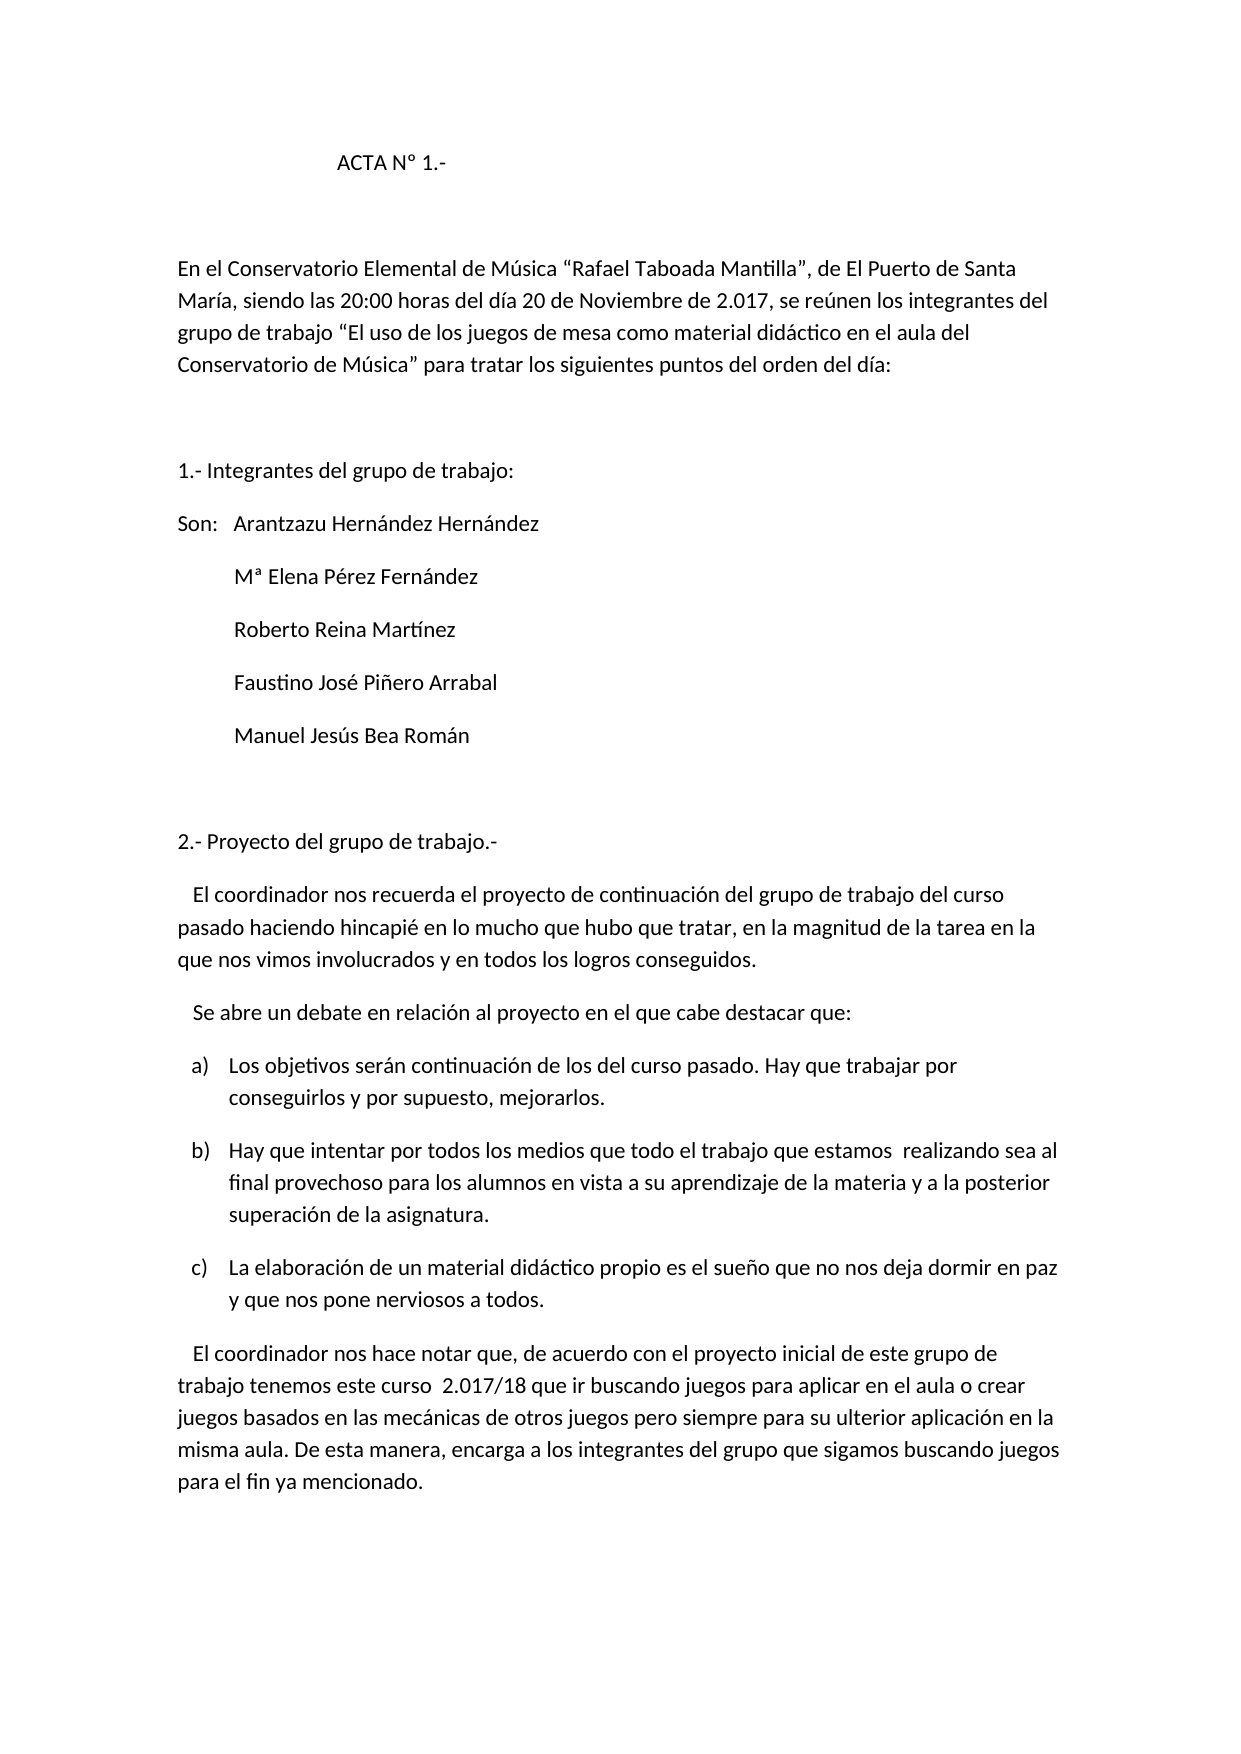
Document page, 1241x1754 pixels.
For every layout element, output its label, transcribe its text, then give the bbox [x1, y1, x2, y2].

list La elaboración de un material didáctico propio es el sueño que no nos deja dormir en paz y que nos pone nerviosos a todos. [191, 1253, 1063, 1314]
text Se abre un debate en relación al proyecto en el que cabe destacar que: [177, 998, 1063, 1026]
text El coordinador nos recuerda el proyecto de continuación del grupo de trabajo del curso pasado haciendo hincapié en lo mucho que hubo que tratar, en la magnitud de la tarea en la que nos vimos involucrados y en todos los logros conseguidos. [177, 880, 1063, 973]
text En el Conservatorio Elemental de Música “Rafael Taboada Mantilla”, de El Puerto de Santa María, siendo las 20:00 horas del día 20 de Noviembre de 2.017, se reúnen los integrantes del grupo de trabajo “El uso de los juegos de mesa como material didáctico en el aula del Conservatorio de Música” para tratar los siguientes puntos del orden del día: [177, 254, 1063, 378]
list Los objetivos serán continuación de los del curso pasado. Hay que trabajar por conseguirlos y por supuesto, mejorarlos. [191, 1051, 1063, 1111]
text Roberto Reina Martínez [177, 615, 1063, 643]
text 1.- Integrantes del grupo de trabajo: [177, 456, 1063, 484]
list Hay que intentar por todos los medios que todo el trabajo que estamos realizando sea al final provechoso para los alumnos en vista a su aprendizaje de la materia y a la posterior superación de la asignatura. [191, 1136, 1063, 1228]
text ACTA Nº 1.- [177, 148, 1063, 176]
text 2.- Proyecto del grupo de trabajo.- [177, 827, 1063, 855]
text Manuel Jesús Bea Román [177, 721, 1063, 749]
text Son: Arantzazu Hernández Hernández [177, 509, 1063, 537]
text Mª Elena Pérez Fernández [177, 562, 1063, 590]
text Faustino José Piñero Arrabal [177, 668, 1063, 696]
text El coordinador nos hace notar que, de acuerdo con el proyecto inicial de este grupo de trabajo tenemos este curso 2.017/18 que ir buscando juegos para aplicar en el aula o crear juegos basados en las mecánicas de otros juegos pero siempre para su ulterior aplicación en la misma aula. De esta manera, encarga a los integrantes del grupo que sigamos buscando juegos para el fin ya mencionado. [177, 1339, 1063, 1495]
